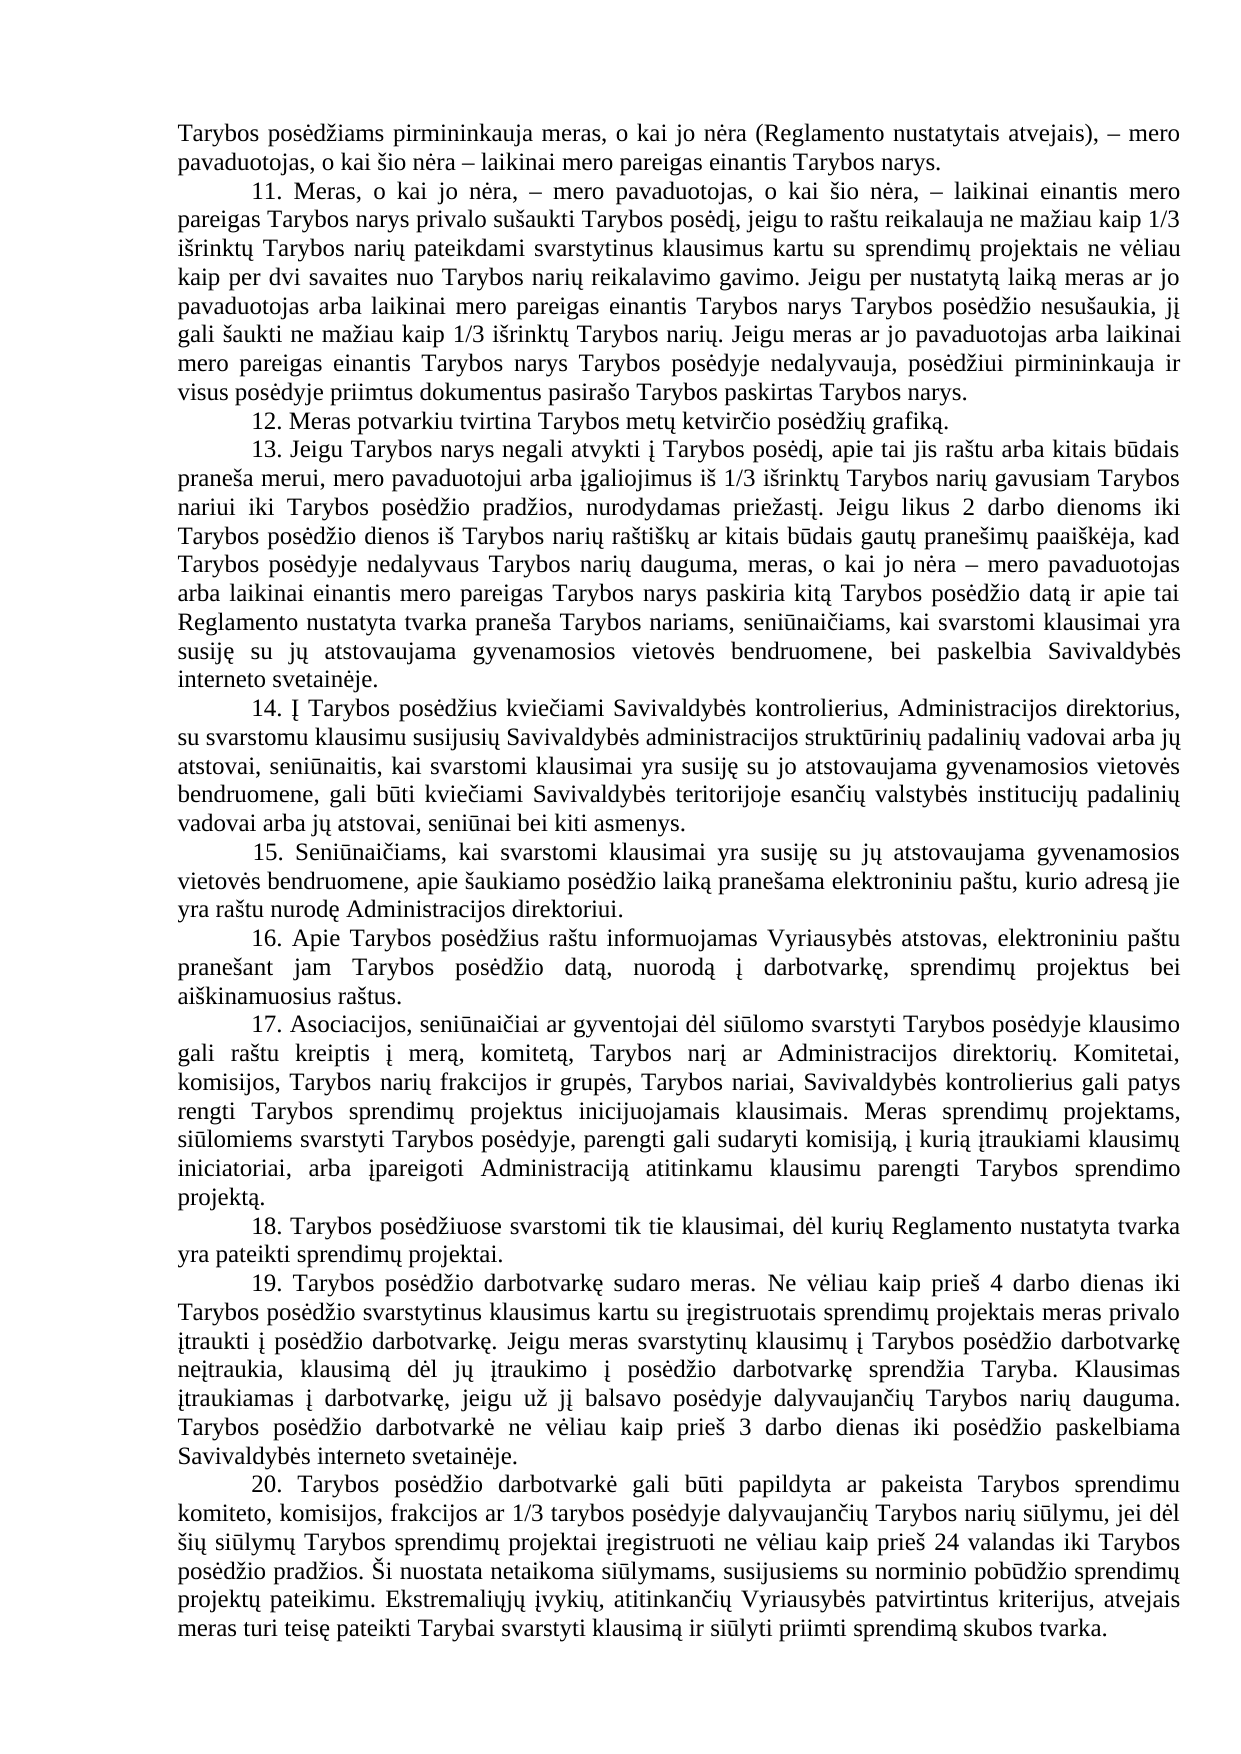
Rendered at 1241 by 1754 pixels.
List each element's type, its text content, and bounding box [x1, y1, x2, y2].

text 13. Jeigu Tarybos narys negali atvykti į Tarybos posėdį, apie tai jis raštu arba kitais būdais praneša merui, mero pavaduotojui arba įgaliojimus iš 1/3 išrinktų Tarybos narių gavusiam Tarybos nariui iki Tarybos posėdžio pradžios, nurodydamas priežastį. Jeigu likus 2 darbo dienoms iki Tarybos posėdžio dienos iš Tarybos narių raštiškų ar kitais būdais gautų pranešimų paaiškėja, kad Tarybos posėdyje nedalyvaus Tarybos narių dauguma, meras, o kai jo nėra – mero pavaduotojas arba laikinai einantis mero pareigas Tarybos narys paskiria kitą Tarybos posėdžio datą ir apie tai Reglamento nustatyta tvarka praneša Tarybos nariams, seniūnaičiams, kai svarstomi klausimai yra susiję su jų atstovaujama gyvenamosios vietovės bendruomene, bei paskelbia Savivaldybės interneto svetainėje. [177, 434, 1181, 693]
text 19. Tarybos posėdžio darbotvarkę sudaro meras. Ne vėliau kaip prieš 4 darbo dienas iki Tarybos posėdžio svarstytinus klausimus kartu su įregistruotais sprendimų projektais meras privalo įtraukti į posėdžio darbotvarkę. Jeigu meras svarstytinų klausimų į Tarybos posėdžio darbotvarkę neįtraukia, klausimą dėl jų įtraukimo į posėdžio darbotvarkę sprendžia Taryba. Klausimas įtraukiamas į darbotvarkę, jeigu už jį balsavo posėdyje dalyvaujančių Tarybos narių dauguma. Tarybos posėdžio darbotvarkė ne vėliau kaip prieš 3 darbo dienas iki posėdžio paskelbiama Savivaldybės interneto svetainėje. [177, 1268, 1181, 1469]
text 11. Meras, o kai jo nėra, – mero pavaduotojas, o kai šio nėra, – laikinai einantis mero pareigas Tarybos narys privalo sušaukti Tarybos posėdį, jeigu to raštu reikalauja ne mažiau kaip 1/3 išrinktų Tarybos narių pateikdami svarstytinus klausimus kartu su sprendimų projektais ne vėliau kaip per dvi savaites nuo Tarybos narių reikalavimo gavimo. Jeigu per nustatytą laiką meras ar jo pavaduotojas arba laikinai mero pareigas einantis Tarybos narys Tarybos posėdžio nesušaukia, jį gali šaukti ne mažiau kaip 1/3 išrinktų Tarybos narių. Jeigu meras ar jo pavaduotojas arba laikinai mero pareigas einantis Tarybos narys Tarybos posėdyje nedalyvauja, posėdžiui pirmininkauja ir visus posėdyje priimtus dokumentus pasirašo Tarybos paskirtas Tarybos narys. [177, 176, 1181, 406]
text 14. Į Tarybos posėdžius kviečiami Savivaldybės kontrolierius, Administracijos direktorius, su svarstomu klausimu susijusių Savivaldybės administracijos struktūrinių padalinių vadovai arba jų atstovai, seniūnaitis, kai svarstomi klausimai yra susiję su jo atstovaujama gyvenamosios vietovės bendruomene, gali būti kviečiami Savivaldybės teritorijoje esančių valstybės institucijų padalinių vadovai arba jų atstovai, seniūnai bei kiti asmenys. [177, 693, 1181, 837]
text 15. Seniūnaičiams, kai svarstomi klausimai yra susiję su jų atstovaujama gyvenamosios vietovės bendruomene, apie šaukiamo posėdžio laiką pranešama elektroniniu paštu, kurio adresą jie yra raštu nurodę Administracijos direktoriui. [177, 837, 1181, 923]
text 12. Meras potvarkiu tvirtina Tarybos metų ketvirčio posėdžių grafiką. [177, 406, 1181, 434]
text Tarybos posėdžiams pirmininkauja meras, o kai jo nėra (Reglamento nustatytais atvejais), – mero pavaduotojas, o kai šio nėra – laikinai mero pareigas einantis Tarybos narys. [177, 118, 1181, 176]
text 20. Tarybos posėdžio darbotvarkė gali būti papildyta ar pakeista Tarybos sprendimu komiteto, komisijos, frakcijos ar 1/3 tarybos posėdyje dalyvaujančių Tarybos narių siūlymu, jei dėl šių siūlymų Tarybos sprendimų projektai įregistruoti ne vėliau kaip prieš 24 valandas iki Tarybos posėdžio pradžios. Ši nuostata netaikoma siūlymams, susijusiems su norminio pobūdžio sprendimų projektų pateikimu. Ekstremaliųjų įvykių, atitinkančių Vyriausybės patvirtintus kriterijus, atvejais meras turi teisę pateikti Tarybai svarstyti klausimą ir siūlyti priimti sprendimą skubos tvarka. [177, 1469, 1181, 1642]
text 18. Tarybos posėdžiuose svarstomi tik tie klausimai, dėl kurių Reglamento nustatyta tvarka yra pateikti sprendimų projektai. [177, 1211, 1181, 1268]
text 16. Apie Tarybos posėdžius raštu informuojamas Vyriausybės atstovas, elektroniniu paštu pranešant jam Tarybos posėdžio datą, nuorodą į darbotvarkę, sprendimų projektus bei aiškinamuosius raštus. [177, 923, 1181, 1009]
text 17. Asociacijos, seniūnaičiai ar gyventojai dėl siūlomo svarstyti Tarybos posėdyje klausimo gali raštu kreiptis į merą, komitetą, Tarybos narį ar Administracijos direktorių. Komitetai, komisijos, Tarybos narių frakcijos ir grupės, Tarybos nariai, Savivaldybės kontrolierius gali patys rengti Tarybos sprendimų projektus inicijuojamais klausimais. Meras sprendimų projektams, siūlomiems svarstyti Tarybos posėdyje, parengti gali sudaryti komisiją, į kurią įtraukiami klausimų iniciatoriai, arba įpareigoti Administraciją atitinkamu klausimu parengti Tarybos sprendimo projektą. [177, 1009, 1181, 1211]
